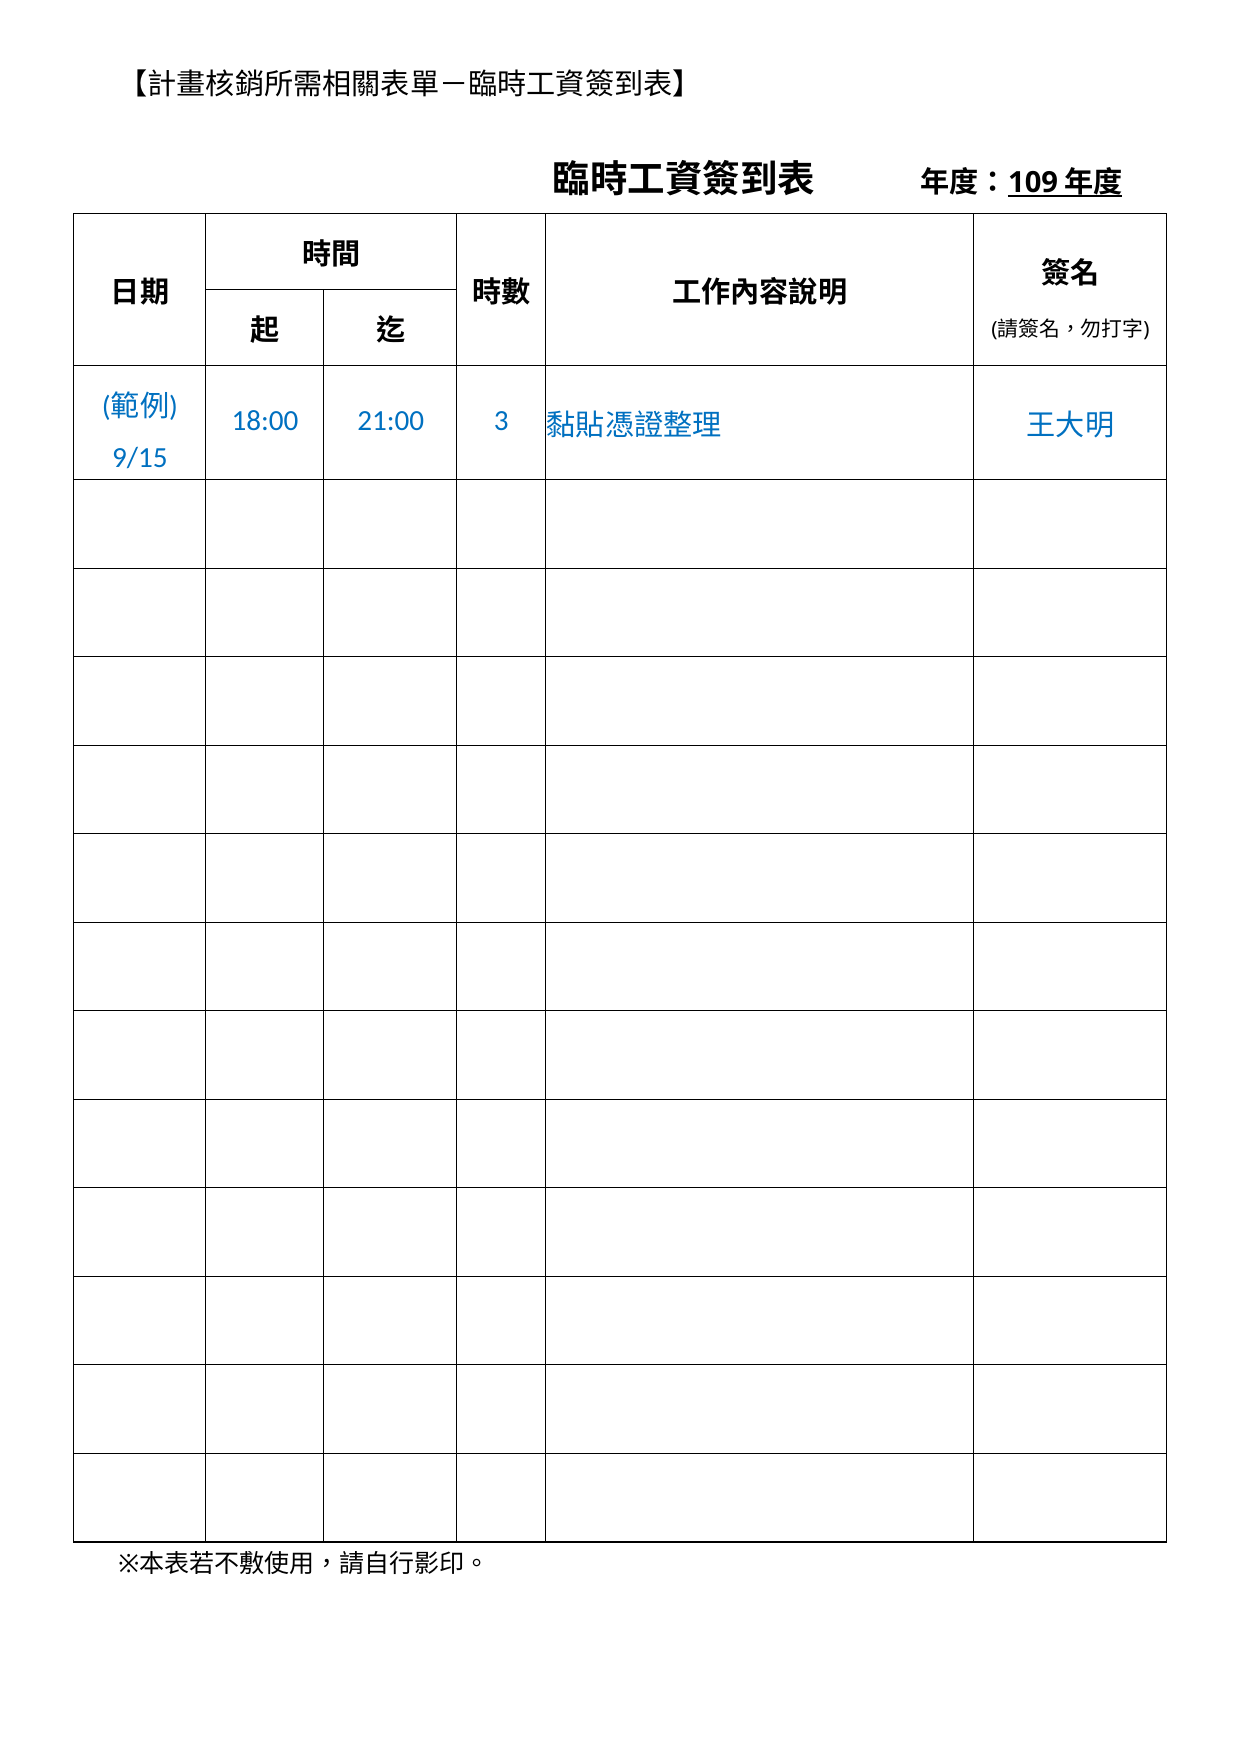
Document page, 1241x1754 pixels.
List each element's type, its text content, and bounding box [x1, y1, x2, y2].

table_cell [324, 746, 456, 833]
table_cell [206, 1011, 323, 1099]
text 【計畫核銷所需相關表單－臨時工資簽到表】 [118, 44, 1122, 119]
table_cell [457, 923, 545, 1010]
table_cell [974, 1365, 1166, 1453]
table_cell [324, 1011, 456, 1099]
table_cell [546, 1365, 973, 1453]
table_header 工作內容說明 [546, 214, 973, 365]
table_cell [206, 1277, 323, 1364]
table_cell [457, 657, 545, 744]
table_cell [457, 480, 545, 567]
table_cell [74, 1011, 205, 1099]
table_cell [546, 657, 973, 744]
table_cell [206, 1188, 323, 1276]
table_cell [74, 1365, 205, 1453]
table_cell 21:00 [324, 366, 456, 479]
table_header 簽名 (請簽名，勿打字) [974, 214, 1166, 365]
table_cell [457, 1454, 545, 1541]
table_cell [324, 1277, 456, 1364]
table_header 時數 [457, 214, 545, 365]
table_cell [74, 1277, 205, 1364]
table_cell [206, 569, 323, 656]
table_cell [457, 834, 545, 922]
table_cell [974, 480, 1166, 567]
table_cell [324, 923, 456, 1010]
table_cell [324, 1188, 456, 1276]
table_cell [457, 569, 545, 656]
table_cell [206, 834, 323, 922]
table_cell [206, 1454, 323, 1541]
table_cell 起 [206, 290, 323, 365]
table_cell [74, 1100, 205, 1187]
table_header 時間 [206, 214, 456, 289]
table_cell 黏貼憑證整理 [546, 366, 973, 479]
table_cell [74, 746, 205, 833]
table_cell [206, 1100, 323, 1187]
table_cell [324, 1454, 456, 1541]
table_cell [974, 1100, 1166, 1187]
table_cell 王大明 [974, 366, 1166, 479]
table_cell [974, 834, 1166, 922]
table_cell [74, 1188, 205, 1276]
table_cell [324, 1365, 456, 1453]
table_cell [974, 1277, 1166, 1364]
text 臨時工資簽到表 年度：109年度 [118, 138, 1122, 213]
table_header 日期 [74, 214, 205, 365]
table_cell [74, 1454, 205, 1541]
table_cell [324, 569, 456, 656]
table_cell [457, 746, 545, 833]
table_cell [74, 480, 205, 567]
table_cell [974, 923, 1166, 1010]
table_cell [974, 1454, 1166, 1541]
table_cell [974, 1011, 1166, 1099]
table_cell [457, 1365, 545, 1453]
table_cell 3 [457, 366, 545, 479]
table_cell [324, 657, 456, 744]
table_cell [546, 1454, 973, 1541]
table_cell [206, 746, 323, 833]
table_cell [974, 746, 1166, 833]
table_cell [206, 1365, 323, 1453]
table_cell [74, 657, 205, 744]
table_cell [546, 1188, 973, 1276]
table_cell [206, 480, 323, 567]
table_cell [324, 1100, 456, 1187]
table_cell [546, 1277, 973, 1364]
table_cell [546, 569, 973, 656]
table_cell (範例) 9/15 [74, 366, 205, 479]
table_cell [546, 746, 973, 833]
table_cell [974, 1188, 1166, 1276]
table_cell [457, 1100, 545, 1187]
table_cell [974, 569, 1166, 656]
table_cell [206, 657, 323, 744]
table_cell [546, 1011, 973, 1099]
table_cell [457, 1277, 545, 1364]
table_cell [74, 923, 205, 1010]
table_cell [546, 480, 973, 567]
table_cell [457, 1188, 545, 1276]
table_cell 18:00 [206, 366, 323, 479]
table_cell 迄 [324, 290, 456, 365]
table_cell [74, 569, 205, 656]
table_cell [457, 1011, 545, 1099]
table_cell [546, 834, 973, 922]
table_cell [74, 834, 205, 922]
table_cell [206, 923, 323, 1010]
table_cell [974, 657, 1166, 744]
table_cell [546, 1100, 973, 1187]
text ※本表若不敷使用，請自行影印。 [118, 1543, 1122, 1580]
table_cell [324, 480, 456, 567]
table_cell [324, 834, 456, 922]
table_cell [546, 923, 973, 1010]
